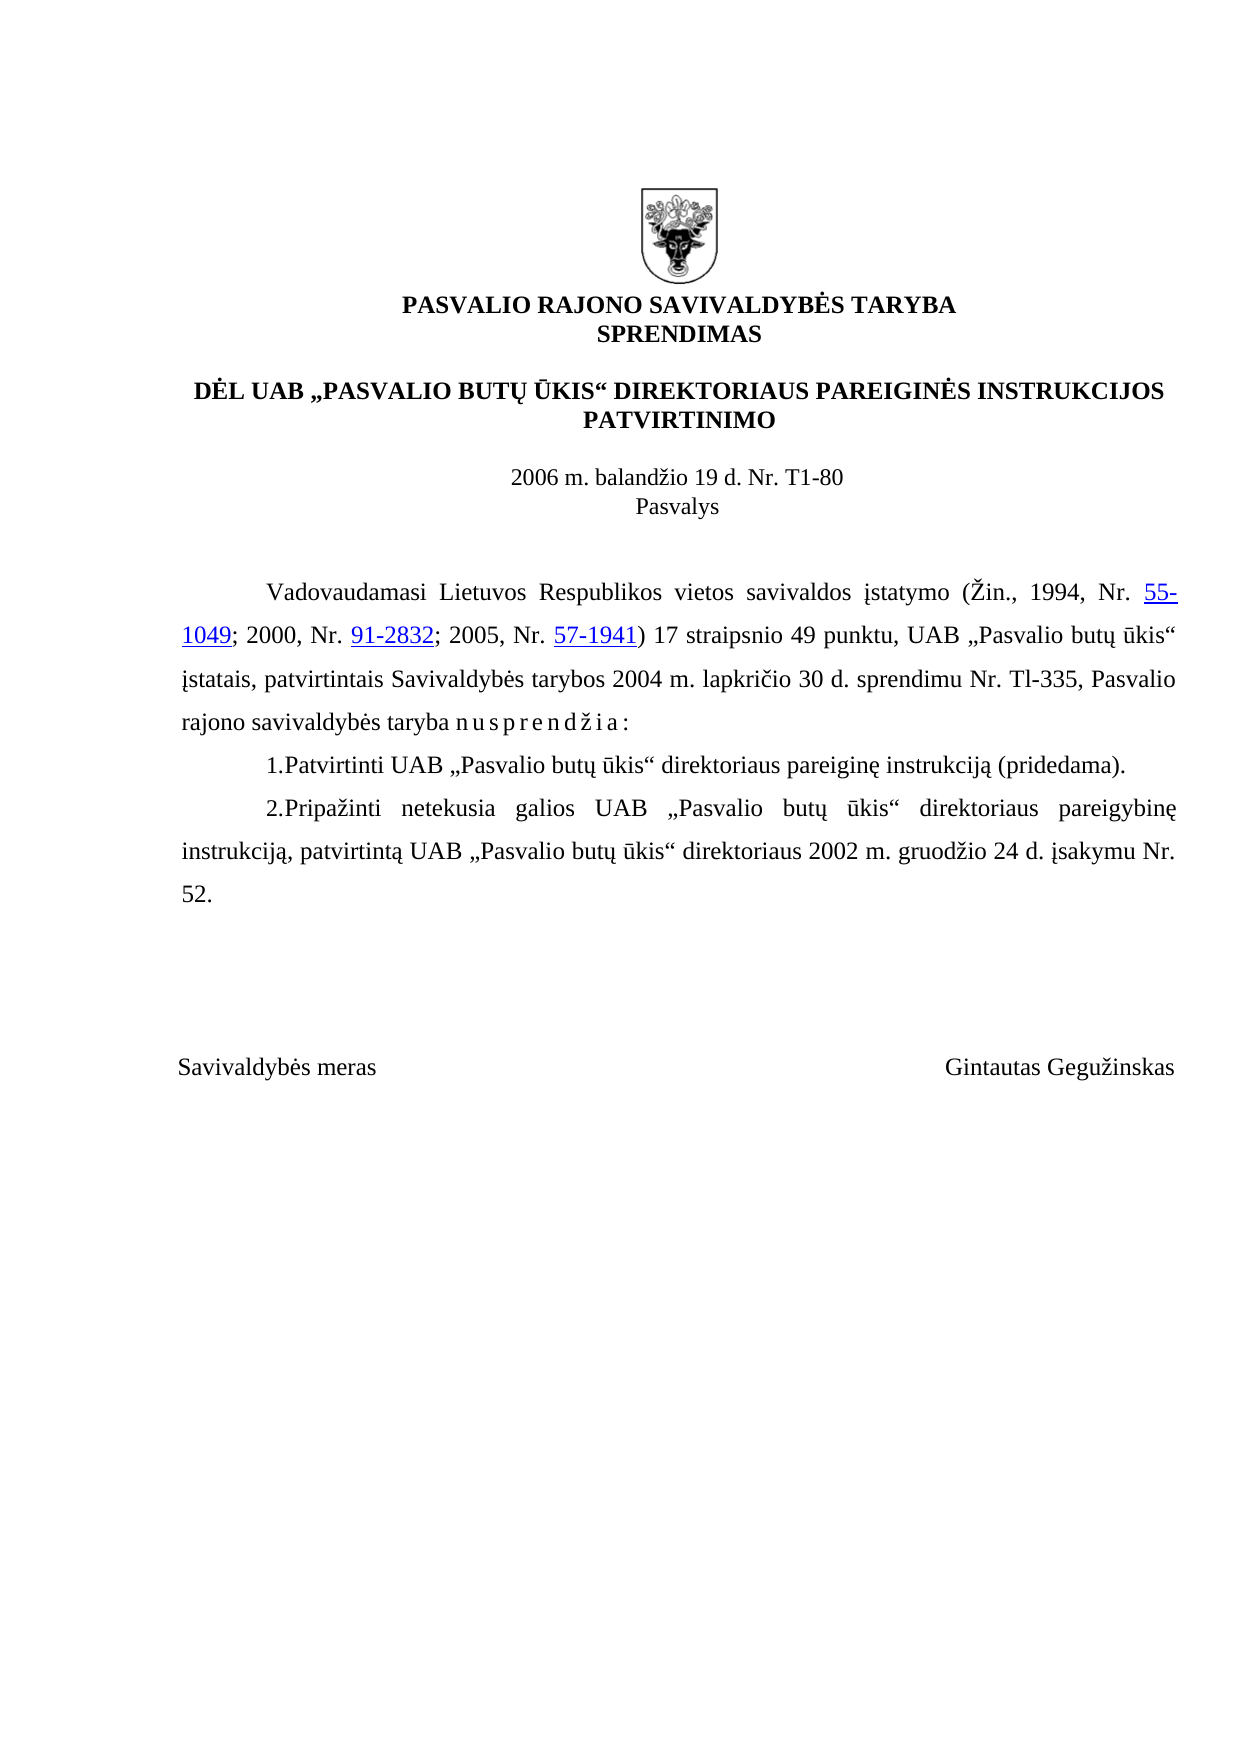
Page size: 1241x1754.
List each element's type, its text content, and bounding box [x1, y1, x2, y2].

text Savivaldybės meras Gintautas Gegužinskas [177, 1052, 1177, 1081]
text SPRENDIMAS [177, 319, 1181, 348]
text DĖL UAB „PASVALIO BUTŲ ŪKIS“ DIREKTORIAUS PAREIGINĖS INSTRUKCIJOS [177, 376, 1181, 405]
text PATVIRTINIMO [177, 405, 1181, 434]
text 1. Patvirtinti UAB „Pasvalio butų ūkis“ direktoriaus pareiginę instrukciją (pridedama). [181, 750, 1181, 779]
text 2. Pripažinti netekusia galios UAB „Pasvalio butų ūkis“ direktoriaus pareigybinę instrukciją, patvirtintą UAB „Pasvalio butų ūkis“ direktoriaus 2002 m. gruodžio 24 d. įsakymu Nr. 52. [181, 793, 1177, 908]
text PASVALIO RAJONO SAVIVALDYBĖS TARYBA [177, 290, 1181, 319]
text 2006 m. balandžio 19 d. Nr. T1-80 [177, 463, 1177, 491]
text Vadovaudamasi Lietuvos Respublikos vietos savivaldos įstatymo (Žin., 1994, Nr. 55-1049; 2000, Nr. 91-2832; 2005, Nr. 57-1941) 17 straipsnio 49 punktu, UAB „Pasvalio butų ūkis“ įstatais, patvirtintais Savivaldybės tarybos 2004 m. lapkričio 30 d. sprendimu Nr. Tl-335, Pasvalio rajono savivaldybės taryba nusprendžia: [181, 577, 1177, 736]
text Pasvalys [177, 491, 1177, 520]
